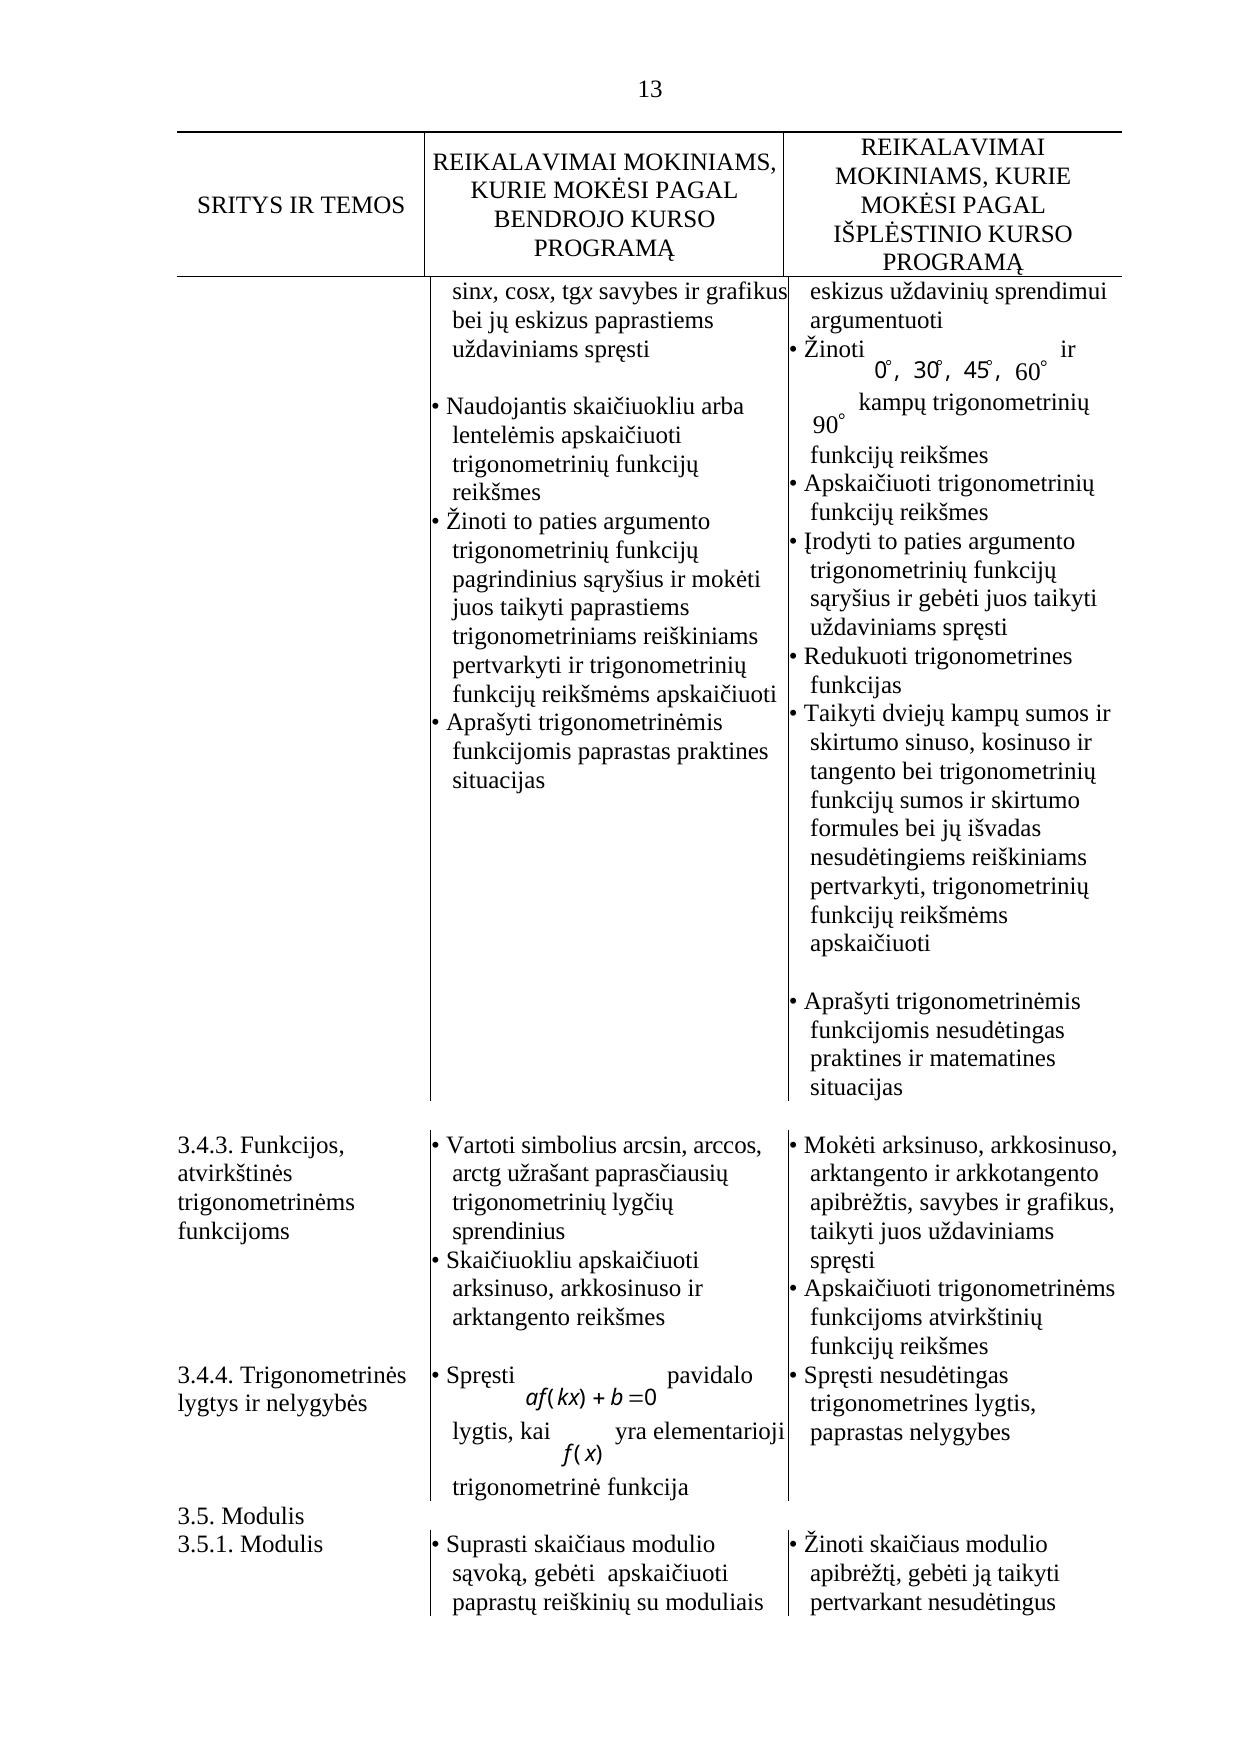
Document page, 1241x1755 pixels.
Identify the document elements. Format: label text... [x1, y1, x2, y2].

table_cell • Spręsti pavidalo lygtis, kai yra elementarioji trigonometrinė funkcija [431, 1360, 788, 1501]
table_cell • Taikyti trigonometrinių funkcijų sinx, cosx, tgx ir ctgx savybes ir grafikus bei jų eskizus uždavinių sprendimui argumentuoti • Žinoti 0°, 30°, 45°, 45°, 60° ir 90° kampų trigonometrinių funkcijų reikšmes • Apskaičiuoti trigonometrinių funkcijų reikšmes • Įrodyti to paties argumento trigonometrinių funkcijų sąryšius ir gebėti juos taikyti uždaviniams spręsti • Redukuoti trigonometrines funkcijas • Taikyti dviejų kampų sumos ir skirtumo sinuso, kosinuso ir tangento bei trigonometrinių funkcijų sumos ir skirtumo formules bei jų išvadas nesudėtingiems reiškiniams pertvarkyti, trigonometrinių funkcijų reikšmėms apskaičiuoti • Aprašyti trigonometrinėmis funkcijomis nesudėtingas praktines ir matematines situacijas [789, 277, 1122, 1101]
table_cell • Žinoti skaičiaus modulio apibrėžtį, gebėti ją taikyti pertvarkant nesudėtingus [789, 1530, 1122, 1616]
table_cell 3.5. Modulis [177, 1501, 431, 1529]
table_cell [431, 1101, 789, 1130]
table_cell [177, 277, 430, 1101]
table_cell • Mokėti arksinuso, arkkosinuso, arktangento ir arkkotangento apibrėžtis, savybes ir grafikus, taikyti juos uždaviniams spręsti • Apskaičiuoti trigonometrinėms funkcijoms atvirkštinių funkcijų reikšmes [789, 1130, 1122, 1360]
table_header sritys ir temos [177, 133, 424, 276]
table_cell [789, 1101, 1122, 1130]
table_cell [431, 1501, 789, 1529]
table_cell 3.5.1. Modulis [177, 1530, 430, 1616]
table_cell 3.4.4. Trigonometrinės lygtys ir nelygybės [177, 1360, 430, 1501]
table_cell [789, 1501, 1122, 1529]
table_cell [177, 1101, 431, 1130]
table_cell 3.4.3. Funkcijos, atvirkštinės trigonometrinėms funkcijoms [177, 1130, 430, 1360]
table_header REIKALAVIMAI mokinIams, kurie mokėsi pagal bendrojo kurso programą [425, 133, 783, 276]
table_header REIKALAVIMAI mokiniams, kurie mokėsi pagal išplėstinio kurso programą [784, 133, 1122, 276]
table_cell • Suprasti skaičiaus modulio sąvoką, gebėti apskaičiuoti paprastų reiškinių su moduliais [431, 1530, 788, 1616]
table_cell • Spręsti nesudėtingas trigonometrines lygtis, paprastas nelygybes [789, 1360, 1122, 1501]
table_cell • Vartoti simbolius arcsin, arccos, arctg užrašant paprasčiausių trigonometrinių lygčių sprendinius • Skaičiuokliu apskaičiuoti arksinuso, arkkosinuso ir arktangento reikšmes [431, 1130, 788, 1360]
table_cell sinx, cosx, tgx savybes ir grafikus bei jų eskizus paprastiems uždaviniams spręsti • Naudojantis skaičiuokliu arba lentelėmis apskaičiuoti trigonometrinių funkcijų reikšmes • Žinoti to paties argumento trigonometrinių funkcijų pagrindinius sąryšius ir mokėti juos taikyti paprastiems trigonometriniams reiškiniams pertvarkyti ir trigonometrinių funkcijų reikšmėms apskaičiuoti • Aprašyti trigonometrinėmis funkcijomis paprastas praktines situacijas [431, 277, 788, 1101]
